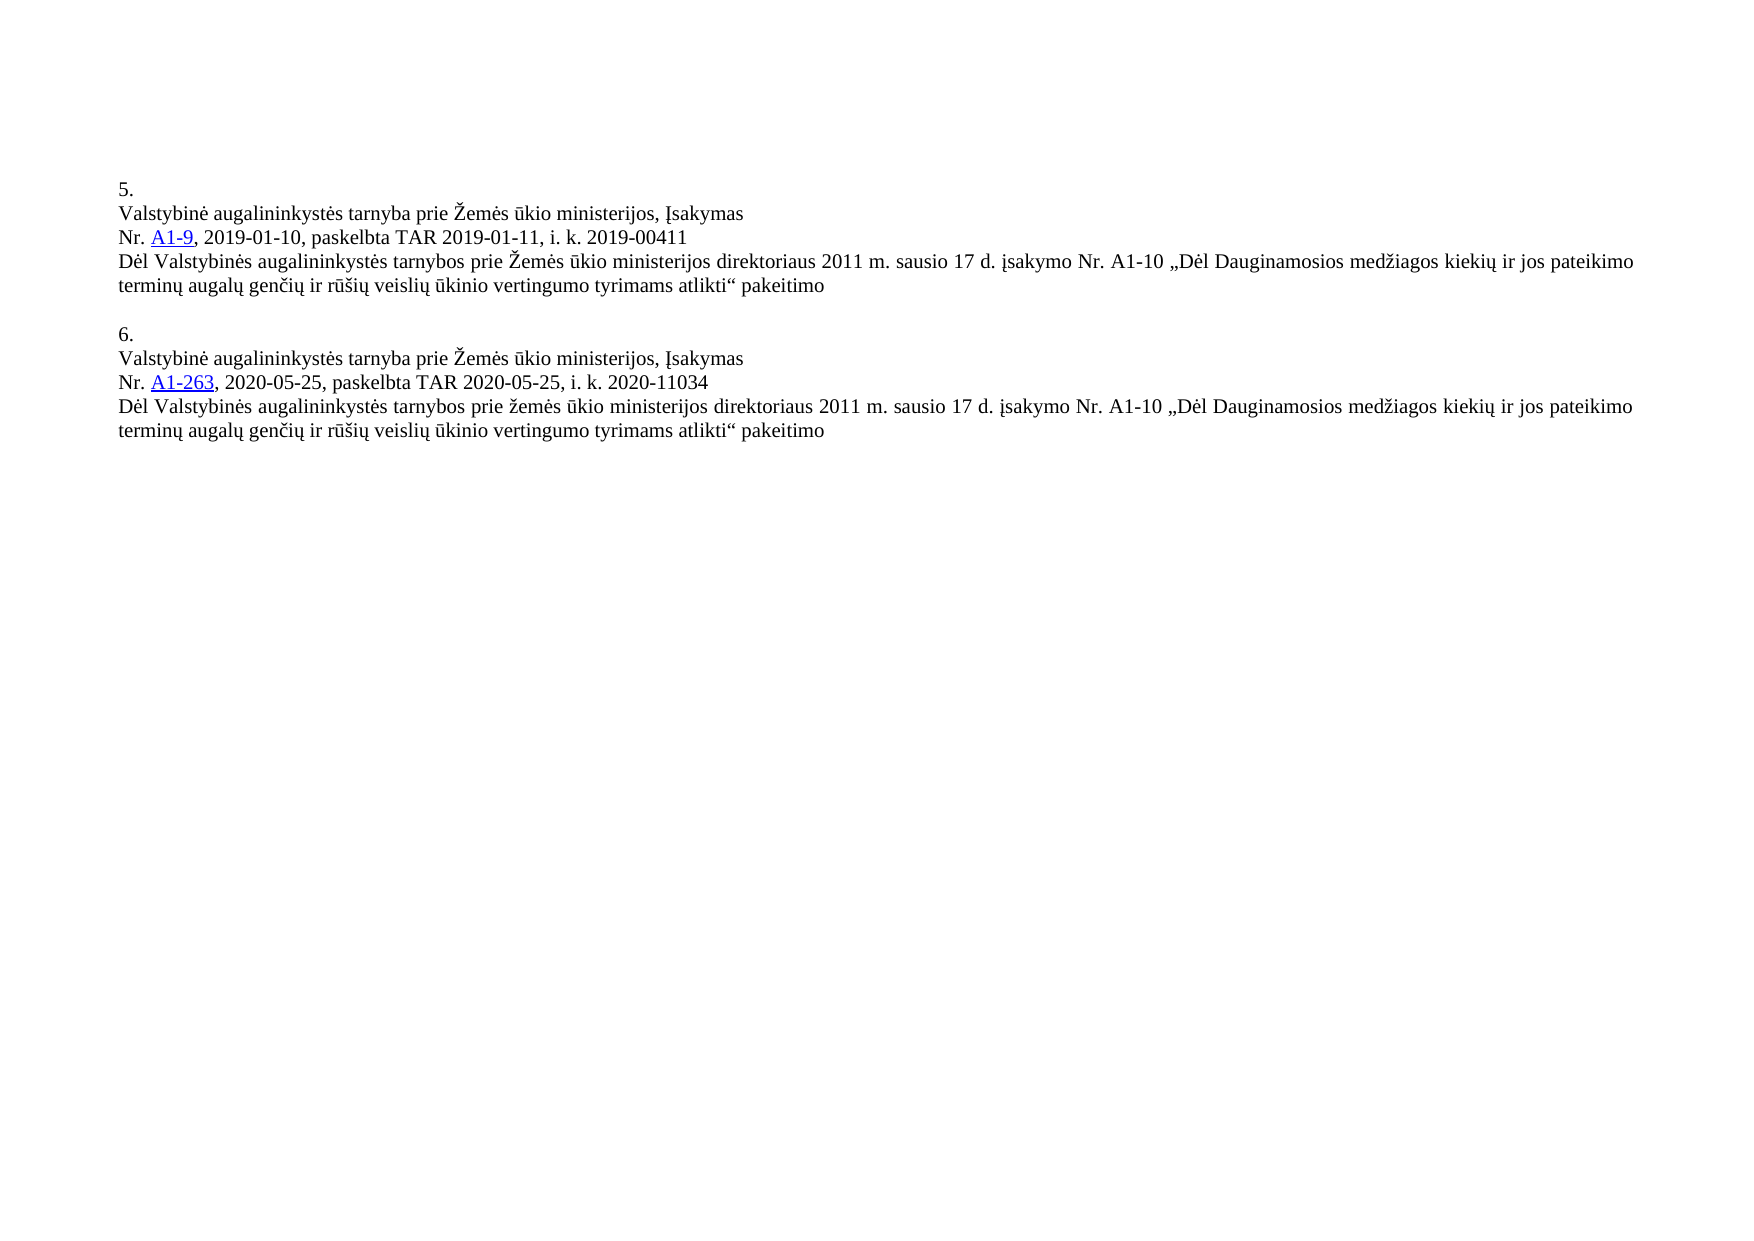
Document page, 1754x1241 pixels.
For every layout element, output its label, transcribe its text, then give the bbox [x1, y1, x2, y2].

text Nr. A1-263, 2020-05-25, paskelbta TAR 2020-05-25, i. k. 2020-11034 [118, 370, 1636, 394]
text Nr. A1-9, 2019-01-10, paskelbta TAR 2019-01-11, i. k. 2019-00411 [118, 225, 1636, 249]
text 6. [118, 322, 1636, 346]
text 5. [118, 177, 1636, 201]
text Dėl Valstybinės augalininkystės tarnybos prie Žemės ūkio ministerijos direktoriaus 2011 m. sausio 17 d. įsakymo Nr. A1-10 „Dėl Dauginamosios medžiagos kiekių ir jos pateikimo terminų augalų genčių ir rūšių veislių ūkinio vertingumo tyrimams atlikti“ pakeitimo [118, 249, 1636, 297]
text Valstybinė augalininkystės tarnyba prie Žemės ūkio ministerijos, Įsakymas [118, 346, 1636, 370]
text Dėl Valstybinės augalininkystės tarnybos prie žemės ūkio ministerijos direktoriaus 2011 m. sausio 17 d. įsakymo Nr. A1-10 „Dėl Dauginamosios medžiagos kiekių ir jos pateikimo terminų augalų genčių ir rūšių veislių ūkinio vertingumo tyrimams atlikti“ pakeitimo [118, 394, 1636, 442]
text Valstybinė augalininkystės tarnyba prie Žemės ūkio ministerijos, Įsakymas [118, 201, 1636, 225]
